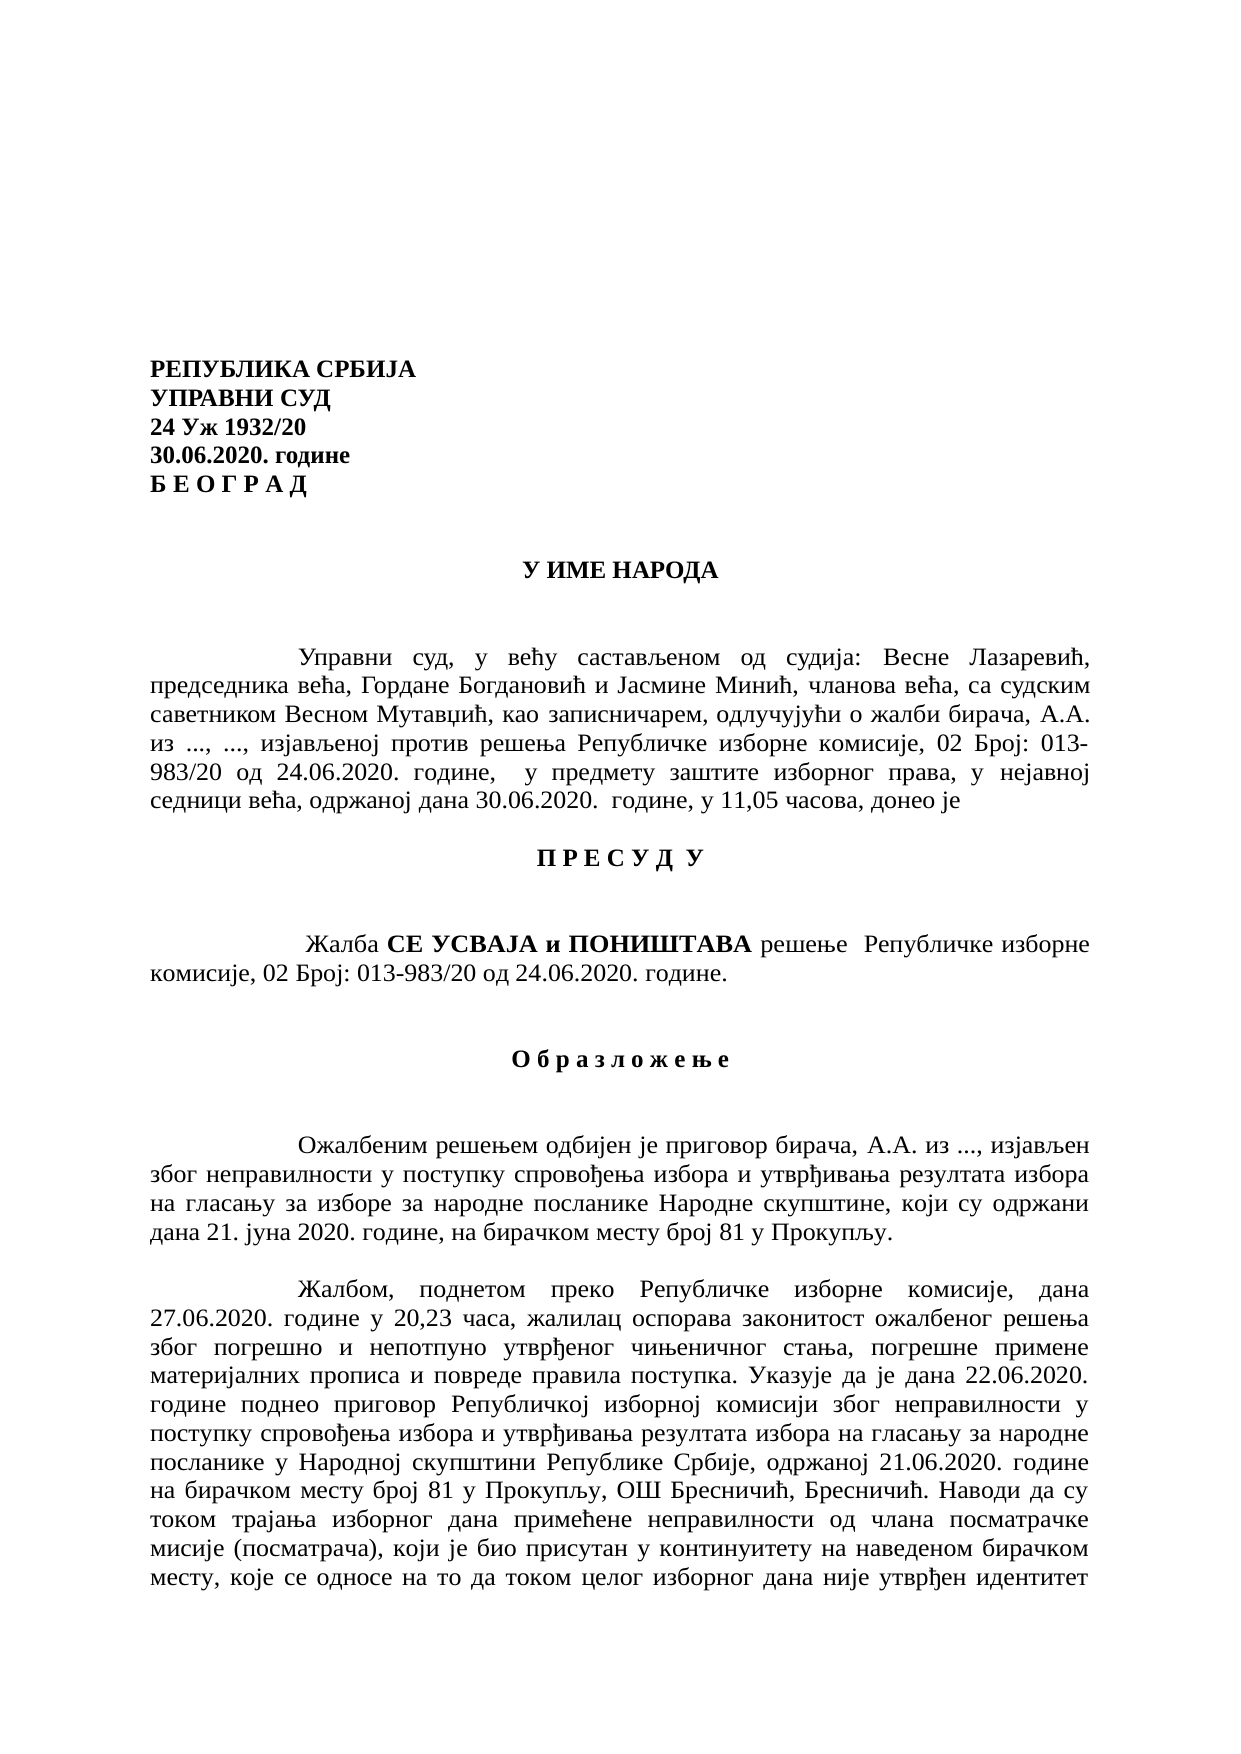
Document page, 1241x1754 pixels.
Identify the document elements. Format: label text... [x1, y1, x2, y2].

text Жалбом, поднетом преко Републичке изборне комисије, дана 27.06.2020. године у 20,23 часа, жалилац оспорава законитост ожалбеног решења због погрешно и непотпуно утврђеног чињеничног стања, погрешне примене материјалних прописа и повреде правила поступка. Указује да је дана 22.06.2020. године поднео приговор Републичкој изборној комисији због неправилности у поступку спровођења избора и утврђивања резултата избора на гласању за народне посланике у Народној скупштини Републике Србије, одржаној 21.06.2020. године на бирачком месту број 81 у Прокупљу, ОШ Бресничић, Бресничић. Наводи да су током трајања изборног дана примећене неправилности од члана посматрачке мисије (посматрача), који је био присутан у континуитету на наведеном бирачком месту, које се односе на то да током целог изборног дана није утврђен идентитет [150, 1274, 1090, 1590]
text Жалба СЕ УСВАЈА и ПОНИШТАВА решење Републичке изборне комисије, 02 Број: 013-983/20 од 24.06.2020. године. [150, 929, 1090, 987]
text О б р а з л о ж е њ е [150, 1044, 1090, 1073]
text Управни суд, у већу састављеном од судија: Весне Лазаревић, председника већа, Гордане Богдановић и Јасмине Минић, чланова већа, са судским саветником Весном Мутавџић, као записничарем, одлучујући о жалби бирача, А.А. из ..., ..., изјављеној против решења Републичке изборне комисије, 02 Број: 013-983/20 од 24.06.2020. године, у предмету заштите изборног права, у нејавној седници већа, одржаној дана 30.06.2020. године, у 11,05 часова, донео је [150, 642, 1090, 814]
text РЕПУБЛИКА СРБИЈА [150, 148, 1090, 383]
text УПРАВНИ СУД [150, 383, 1090, 412]
text Ожалбеним решењем одбијен је приговор бирача, А.А. из ..., изјављен због неправилности у поступку спровођења избора и утврђивања резултата избора на гласању за изборе за народне посланике Народне скупштине, који су одржани дана 21. јуна 2020. године, на бирачком месту број 81 у Прокупљу. [150, 1130, 1090, 1245]
text 24 Уж 1932/20 [150, 412, 1090, 440]
text Б Е О Г Р А Д [150, 469, 1090, 498]
text П Р Е С У Д У [150, 843, 1090, 872]
text 30.06.2020. године [150, 440, 1090, 469]
text У ИМЕ НАРОДА [150, 555, 1090, 584]
